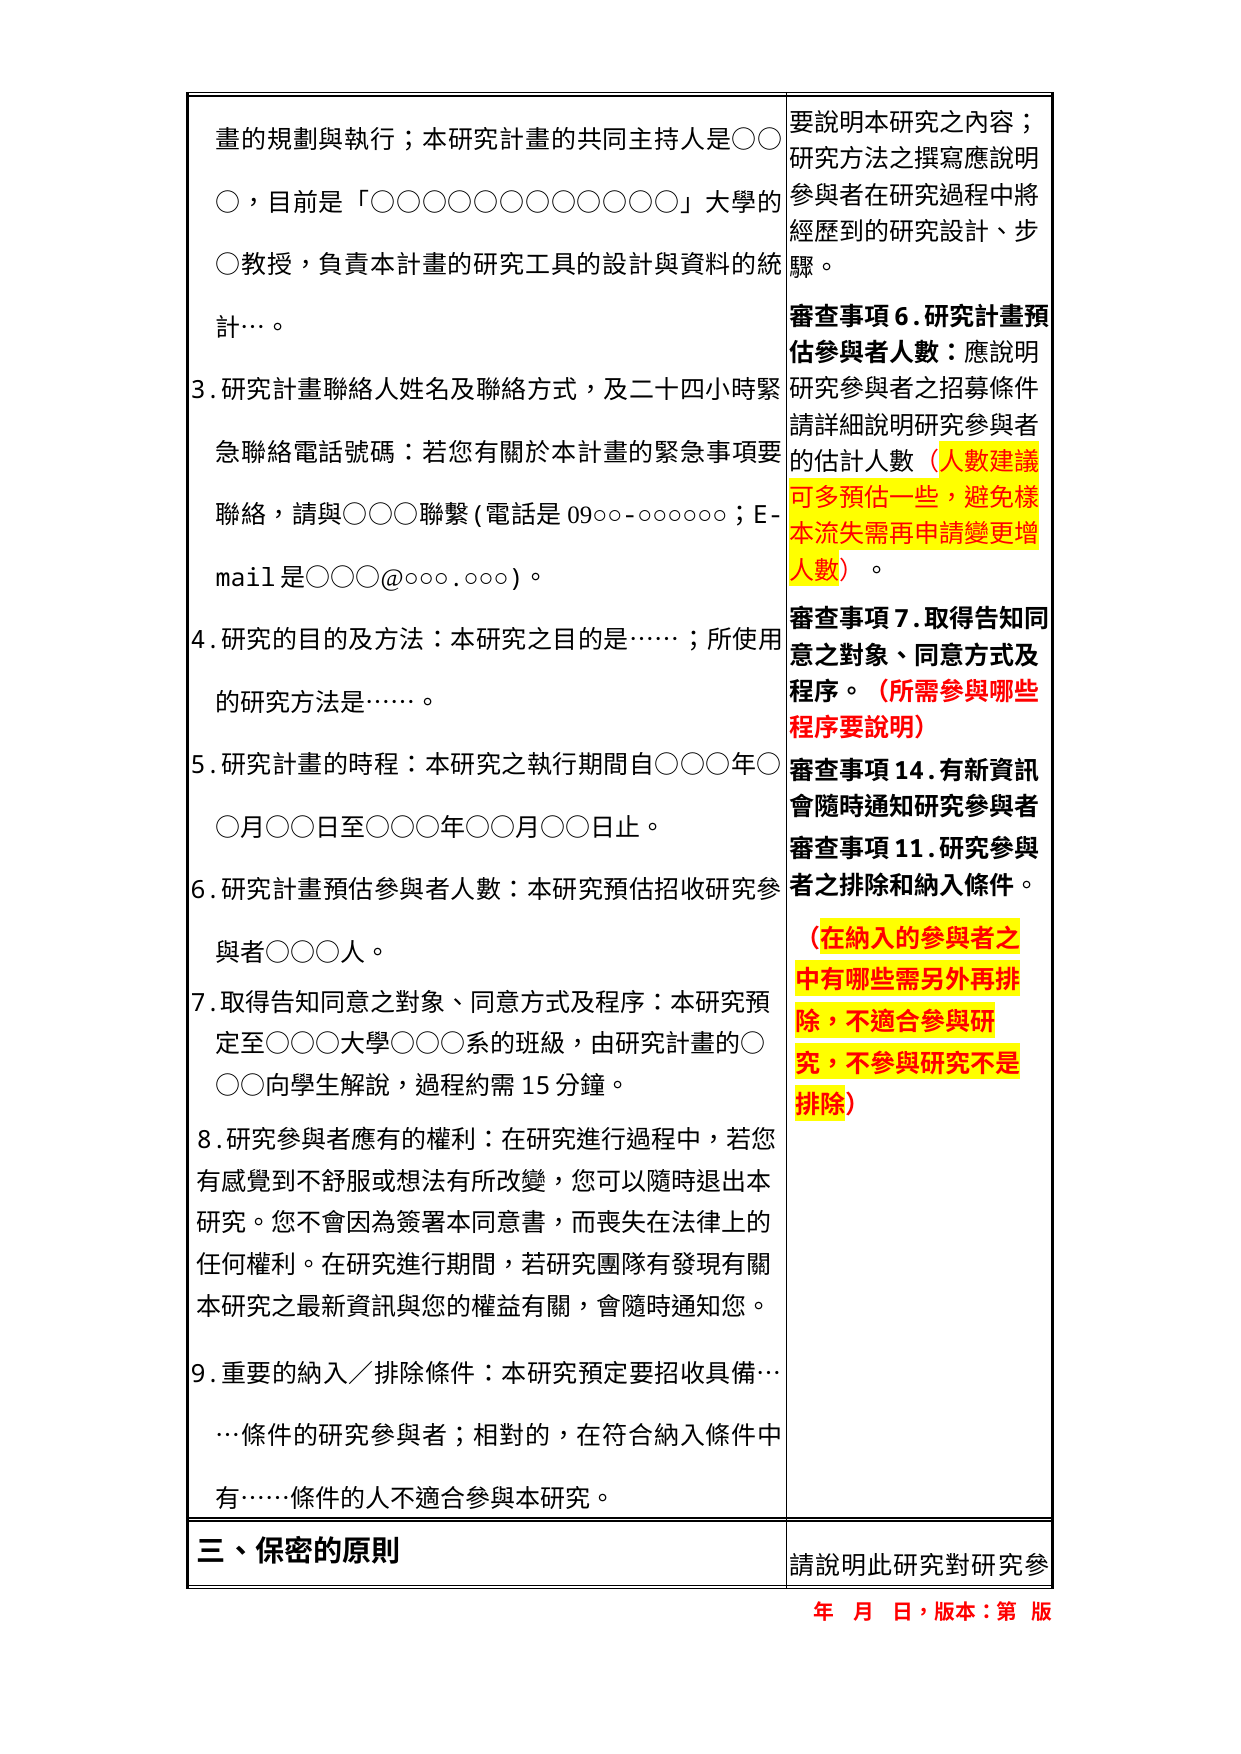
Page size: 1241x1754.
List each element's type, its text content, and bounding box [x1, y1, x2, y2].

table_cell 畫的規劃與執行；本研究計畫的共同主持人是○○○，目前是「○○○○○○○○○○○○」大學的○教授，負責本計畫的研究工具的設計與資料的統計…。 3.研究計畫聯絡人姓名及聯絡方式，及二十四小時緊急聯絡電話號碼：若您有關於本計畫的緊急事項要聯絡，請與○○○聯繫(電話是09○○-○○○○○○；E-mail是○○○@○○○.○○○)。 4.研究的目的及方法：本研究之目的是……；所使用的研究方法是……。 5.研究計畫的時程：本研究之執行期間自○○○年○○月○○日至○○○年○○月○○日止。 6.研究計畫預估參與者人數：本研究預估招收研究參與者○○○人。 7.取得告知同意之對象、同意方式及程序：本研究預定至○○○大學○○○系的班級，由研究計畫的○○○向學生解說，過程約需15分鐘。 8.研究參與者應有的權利：在研究進行過程中，若您有感覺到不舒服或想法有所改變，您可以隨時退出本研究。您不會因為簽署本同意書，而喪失在法律上的任何權利。在研究進行期間，若研究團隊有發現有關本研究之最新資訊與您的權益有關，會隨時通知您。 9.重要的納入／排除條件：本研究預定要招收具備……條件的研究參與者；相對的，在符合納入條件中有……條件的人不適合參與本研究。 [189, 97, 786, 1517]
table_cell 要說明本研究之內容；研究方法之撰寫應說明參與者在研究過程中將經歷到的研究設計、步驟。 審查事項6.研究計畫預估參與者人數：應說明研究參與者之招募條件請詳細說明研究參與者的估計人數（人數建議可多預估一些，避免樣本流失需再申請變更增人數）。 審查事項7.取得告知同意之對象、同意方式及程序。（所需參與哪些程序要說明） 審查事項14.有新資訊會隨時通知研究參與者 審查事項11.研究參與者之排除和納入條件。 （在納入的參與者之中有哪些需另外再排除，不適合參與研究，不參與研究不是排除） [787, 97, 1051, 1517]
table_cell 請說明此研究對研究參 [787, 1522, 1051, 1584]
table_cell 三、保密的原則 [189, 1522, 786, 1584]
